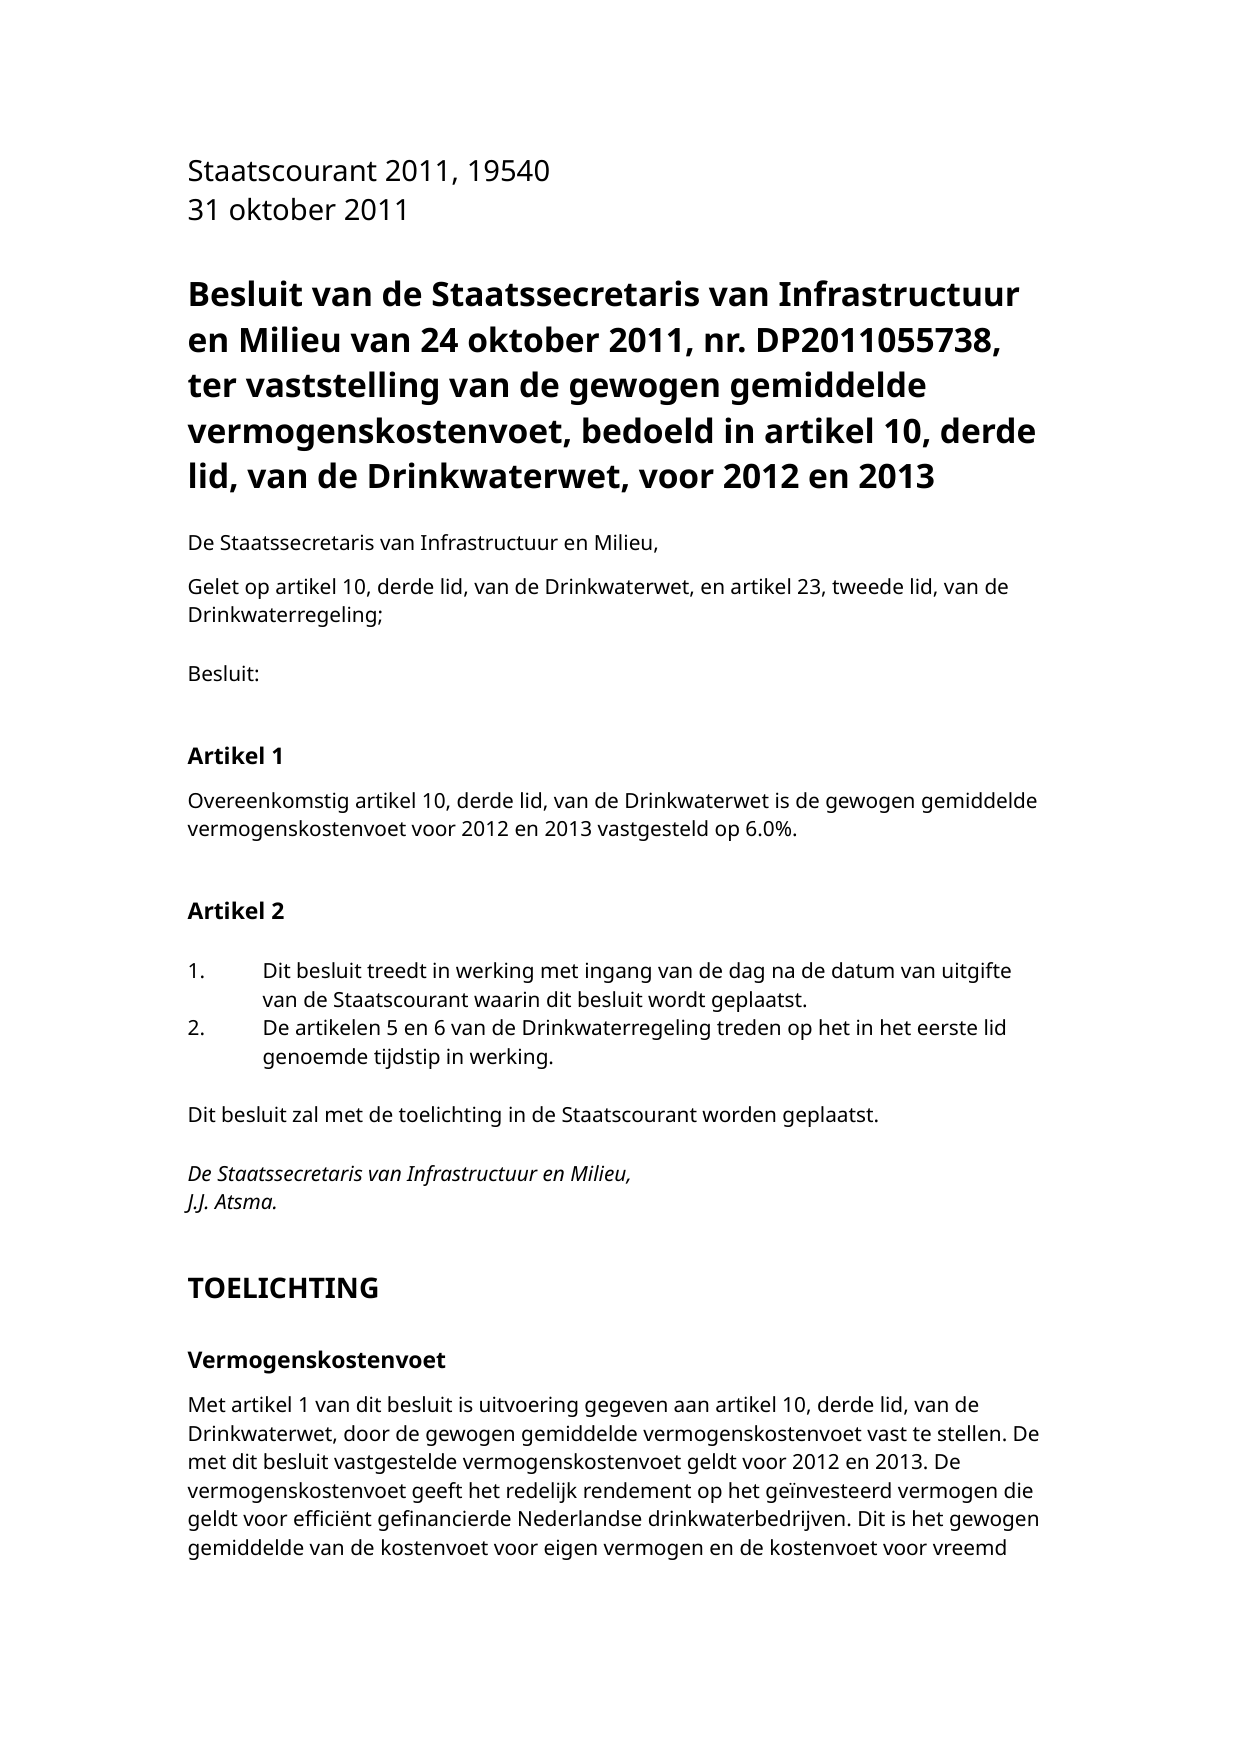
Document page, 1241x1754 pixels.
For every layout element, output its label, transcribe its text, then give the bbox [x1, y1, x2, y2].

text De Staatssecretaris van Infrastructuur en Milieu, [187, 1159, 1053, 1187]
text J.J. Atsma. [187, 1187, 1053, 1216]
text Overeenkomstig artikel 10, derde lid, van de Drinkwaterwet is de gewogen gemiddelde vermogenskostenvoet voor 2012 en 2013 vastgesteld op 6.0%. [187, 786, 1053, 843]
text De Staatssecretaris van Infrastructuur en Milieu, [187, 528, 1053, 557]
list De artikelen 5 en 6 van de Drinkwaterregeling treden op het in het eerste lid genoemde tijdstip in werking. [187, 1013, 1053, 1070]
text 31 oktober 2011 [187, 190, 1053, 229]
subtitle Vermogenskostenvoet [187, 1344, 1053, 1376]
subtitle Artikel 1 [187, 740, 1053, 771]
list Dit besluit treedt in werking met ingang van de dag na de datum van uitgifte van de Staatscourant waarin dit besluit wordt geplaatst. [187, 957, 1053, 1013]
text Staatscourant 2011, 19540 [187, 150, 1053, 190]
subtitle TOELICHTING [187, 1268, 1053, 1307]
text Dit besluit zal met de toelichting in de Staatscourant worden geplaatst. [187, 1100, 1053, 1129]
subtitle Besluit van de Staatssecretaris van Infrastructuur en Milieu van 24 oktober 2011, nr. DP2011055738, ter vaststelling van de gewogen gemiddelde vermogenskostenvoet, bedoeld in artikel 10, derde lid, van de Drinkwaterwet, voor 2012 en 2013 [187, 271, 1053, 498]
text Besluit: [187, 659, 1053, 687]
text Gelet op artikel 10, derde lid, van de Drinkwaterwet, en artikel 23, tweede lid, van de Drinkwaterregeling; [187, 572, 1053, 629]
subtitle Artikel 2 [187, 895, 1053, 927]
text Met artikel 1 van dit besluit is uitvoering gegeven aan artikel 10, derde lid, van de Drinkwaterwet, door de gewogen gemiddelde vermogenskostenvoet vast te stellen. De met dit besluit vastgestelde vermogenskostenvoet geldt voor 2012 en 2013. De vermogenskostenvoet geeft het redelijk rendement op het geïnvesteerd vermogen die geldt voor efficiënt gefinancierde Nederlandse drinkwaterbedrijven. Dit is het gewogen gemiddelde van de kostenvoet voor eigen vermogen en de kostenvoet voor vreemd vermogen. Daarmee wordt bepaald welke vermogenskosten de drinkwaterbedrijven maximaal mogen hanteren bij het bepalen van de tarieven. De vastgestelde gewogen gemiddelde vermogenskostenvoet is voor alle Nederlandse drinkwaterbedrijven gelijk. Een nominale vermogenskostenvoet na belastingen wordt gehanteerd. De methode en algemene uitgangspunten voor de berekening van de vermogenskostenvoet zijn uiteengezet in artikel 6 van het Drinkwaterbesluit en artikel 5 van de Drinkwaterregeling. De gewogen gemiddelde vermogenskostenvoet wordt veelal aangeduid met de term ‘Weighted Average Cost of Capital (hierna: WACC). De begrippen gewogen gemiddelde vermogenskostenvoet en WACC worden beiden gebruikt in deze toelichting, en hebben dezelfde betekenis. [187, 1391, 1053, 1561]
